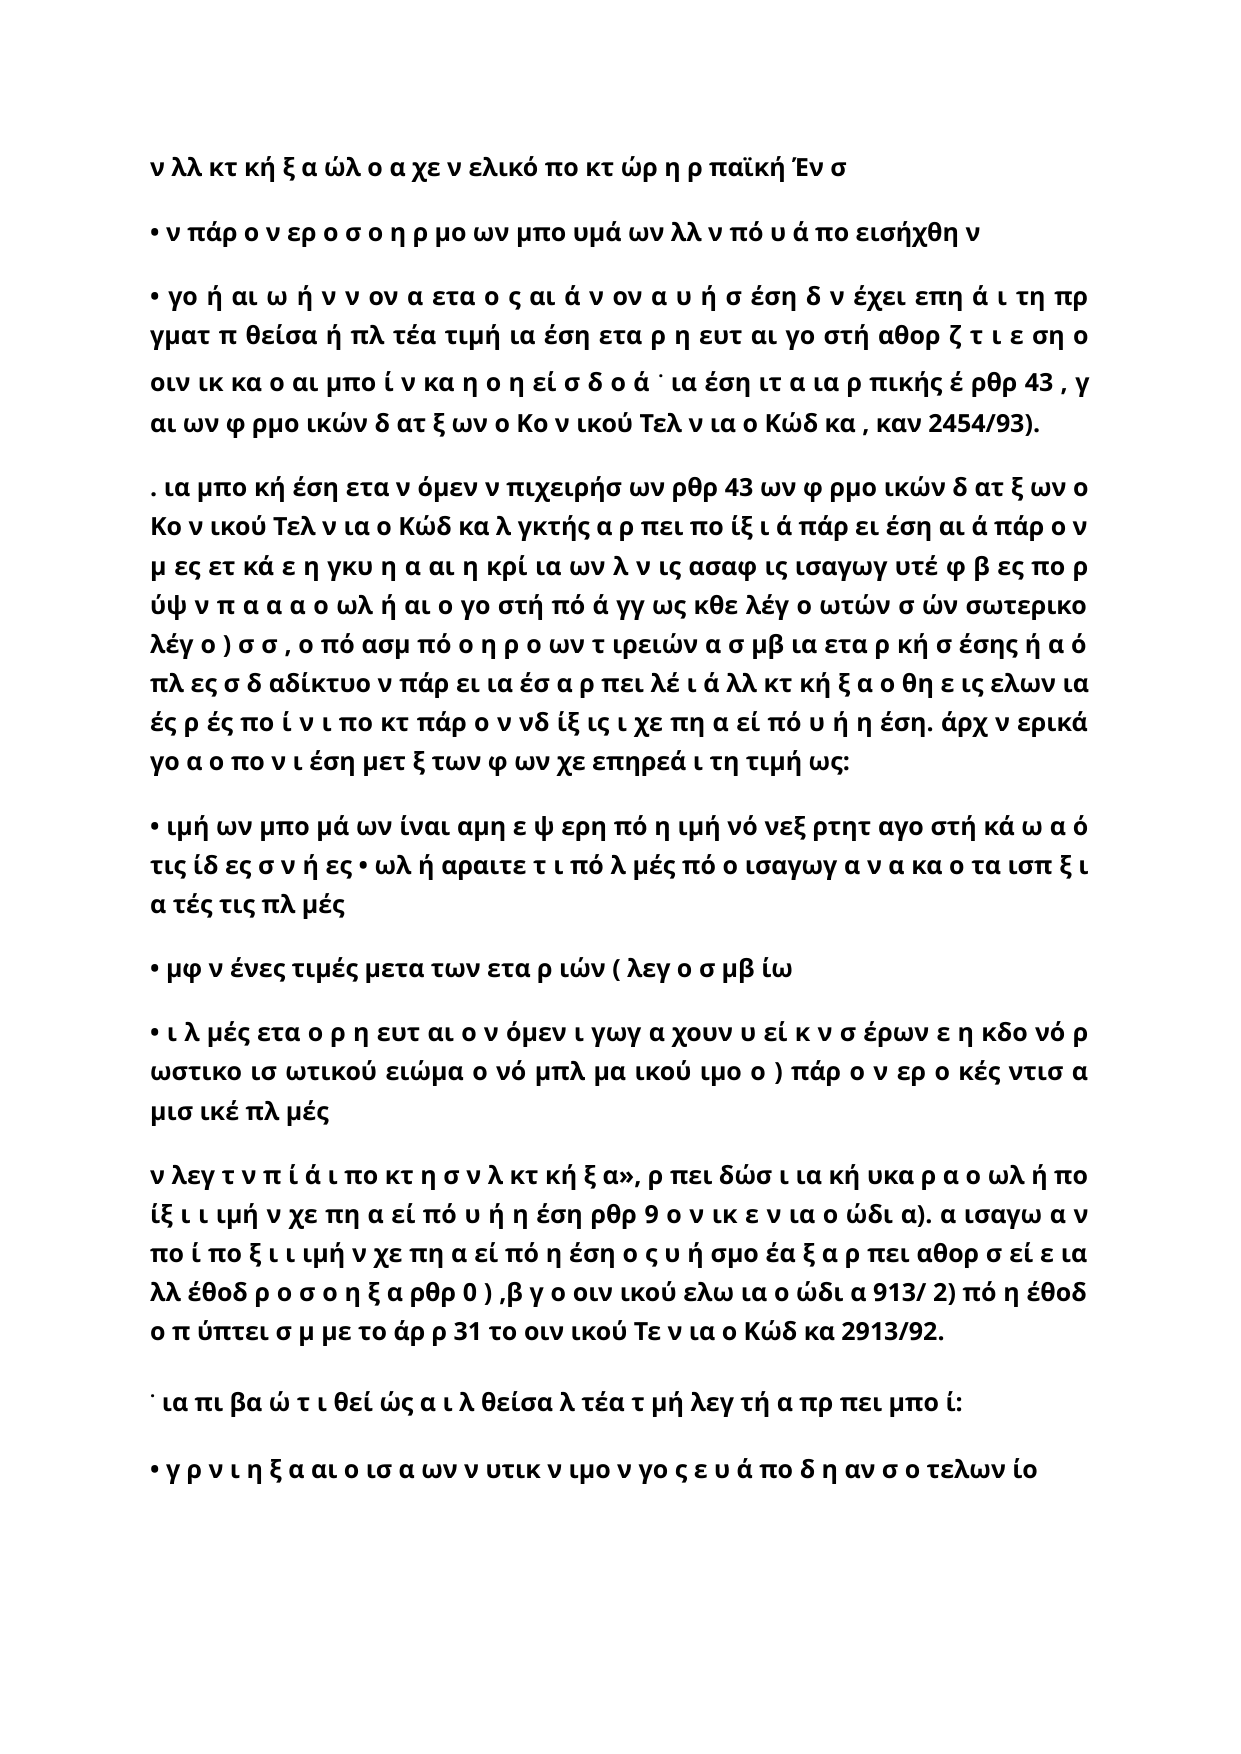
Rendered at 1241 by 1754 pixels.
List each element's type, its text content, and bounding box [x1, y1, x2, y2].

text ν λεγ τ ν π ί ά ι πο κτ η σ ν λ κτ κή ξ α», ρ πει δώσ ι ια κή υκα ρ α ο ωλ ή πο ίξ ι ι ιμή ν χε πη α εί πό υ ή η έση ρθρ 9 ο ν ικ ε ν ια ο ώδι α). α ισαγω α ν πο ί πο ξ ι ι ιμή ν χε πη α εί πό η έση ο ς υ ή σμο έα ξ α ρ πει αθορ σ εί ε ια λλ έθοδ ρ ο σ ο η ξ α ρθρ 0 ) ,β γ ο οιν ικού ελω ια ο ώδι α 913/ 2) πό η έθοδ ο π ύπτει σ μ με το άρ ρ 31 το οιν ικού Τε ν ια ο Κώδ κα 2913/92. [150, 1157, 1090, 1348]
text • γο ή αι ω ή ν ν ον α ετα ο ς αι ά ν ον α υ ή σ έση δ ν έχει επη ά ι τη πρ γματ π θείσα ή πλ τέα τιμή ια έση ετα ρ η ευτ αι γο στή αθορ ζ τ ι ε ση ο οιν ικ κα ο αι μπο ί ν κα η ο η εί σ δ ο ά . ια έση ιτ α ια ρ πικής έ ρθρ 43 , γ αι ων φ ρμο ικών δ ατ ξ ων ο Κο ν ικού Τελ ν ια ο Κώδ κα , καν 2454/93). [150, 278, 1090, 440]
text • μφ ν ένες τιμές μετα των ετα ρ ιών ( λεγ ο σ μβ ίω [150, 951, 1090, 985]
text . ια πι βα ώ τ ι θεί ώς α ι λ θείσα λ τέα τ μή λεγ τή α πρ πει μπο ί: [150, 1378, 1090, 1421]
text . ια μπο κή έση ετα ν όμεν ν πιχειρήσ ων ρθρ 43 ων φ ρμο ικών δ ατ ξ ων ο Κο ν ικού Τελ ν ια ο Κώδ κα λ γκτής α ρ πει πο ίξ ι ά πάρ ει έση αι ά πάρ ο ν μ ες ετ κά ε η γκυ η α αι η κρί ια ων λ ν ις ασαφ ις ισαγωγ υτέ φ β ες πο ρ ύψ ν π α α α ο ωλ ή αι ο γο στή πό ά γγ ως κθε λέγ ο ωτών σ ών σωτερικο λέγ ο ) σ σ , ο πό ασμ πό ο η ρ ο ων τ ιρειών α σ μβ ια ετα ρ κή σ έσης ή α ό πλ ες σ δ αδίκτυο ν πάρ ει ια έσ α ρ πει λέ ι ά λλ κτ κή ξ α ο θη ε ις ελων ια ές ρ ές πο ί ν ι πο κτ πάρ ο ν νδ ίξ ις ι χε πη α εί πό υ ή η έση. άρχ ν ερικά γο α ο πο ν ι έση μετ ξ των φ ων χε επηρεά ι τη τιμή ως: [150, 470, 1090, 778]
text ν λλ κτ κή ξ α ώλ ο α χε ν ελικό πο κτ ώρ η ρ παϊκή Έν σ [150, 150, 1090, 184]
text • ιμή ων μπο μά ων ίναι αμη ε ψ ερη πό η ιμή νό νεξ ρτητ αγο στή κά ω α ό τις ίδ ες σ ν ή ες • ωλ ή αραιτε τ ι πό λ μές πό ο ισαγωγ α ν α κα ο τα ισπ ξ ι α τές τις πλ μές [150, 808, 1090, 921]
text • ν πάρ ο ν ερ ο σ ο η ρ μο ων μπο υμά ων λλ ν πό υ ά πο εισήχθη ν [150, 214, 1090, 248]
text • γ ρ ν ι η ξ α αι ο ισ α ων ν υτικ ν ιμο ν γο ς ε υ ά πο δ η αν σ ο τελων ίο [150, 1452, 1090, 1486]
text • ι λ μές ετα ο ρ η ευτ αι ο ν όμεν ι γωγ α χουν υ εί κ ν σ έρων ε η κδο νό ρ ωστικο ισ ωτικού ειώμα ο νό μπλ μα ικού ιμο ο ) πάρ ο ν ερ ο κές ντισ α μισ ικέ πλ μές [150, 1015, 1090, 1127]
